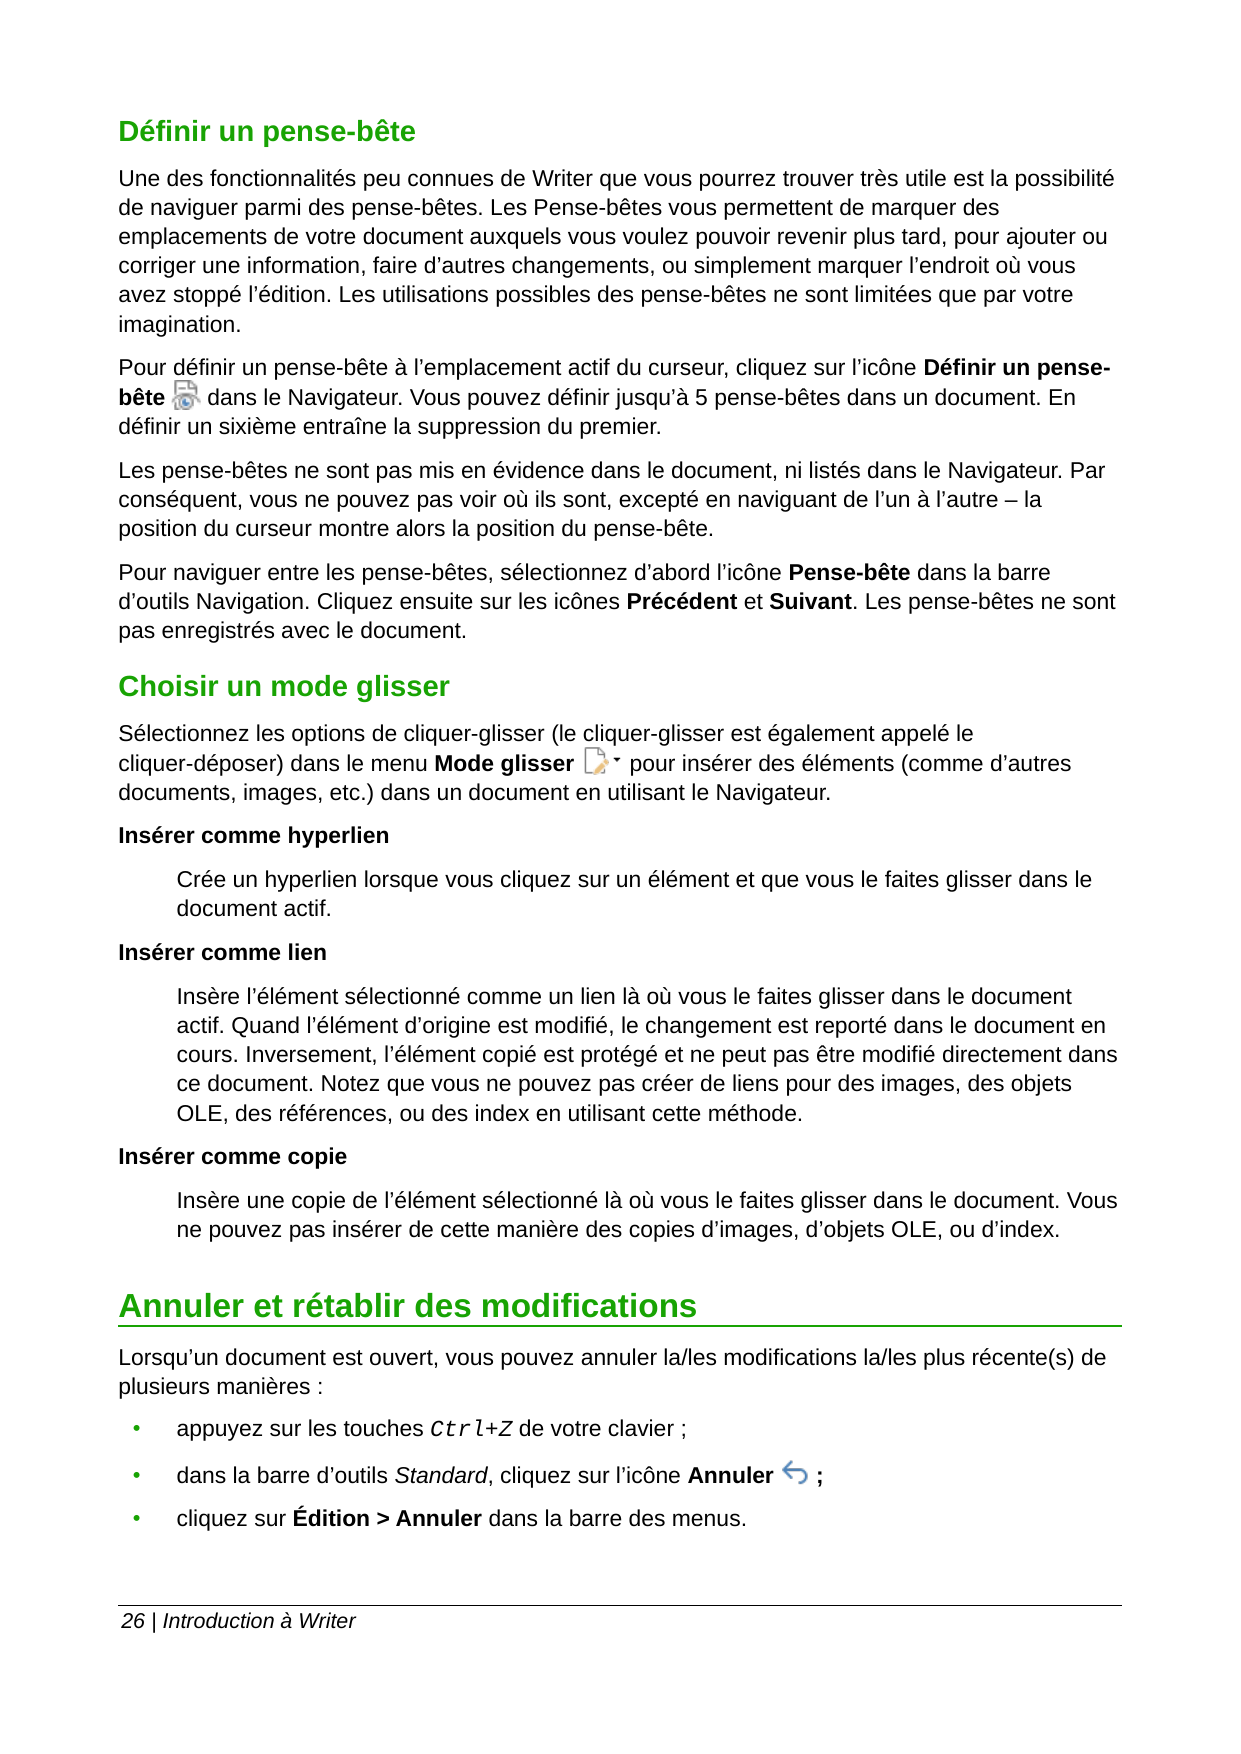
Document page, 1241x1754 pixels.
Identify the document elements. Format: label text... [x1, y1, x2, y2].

list appuyez sur les touches Ctrl+Z de votre clavier ; [133, 1414, 1122, 1443]
subtitle Choisir un mode glisser [118, 673, 1122, 702]
picture [580, 746, 623, 776]
text Une des fonctionnalités peu connues de Writer que vous pourrez trouver très utile est la possibilité de naviguer parmi des pense-bêtes. Les Pense-bêtes vous permettent de marquer des emplacements de votre document auxquels vous voulez pouvoir revenir plus tard, pour ajouter ou corriger une information, faire d’autres changements, ou simplement marquer l’endroit où vous avez stoppé l’édition. Les utilisations possibles des pense-bêtes ne sont limitées que par votre imagination. [118, 162, 1122, 337]
list dans la barre d’outils Standard, cliquez sur l’icône Annuler ; [133, 1458, 780, 1488]
text Insère une copie de l’élément sélectionné là où vous le faites glisser dans le document. Vous ne pouvez pas insérer de cette manière des copies d’images, d’objets OLE, ou d’index. [176, 1184, 1122, 1242]
subtitle Définir un pense-bête [118, 118, 1122, 147]
text Insérer comme hyperlien [118, 819, 1122, 849]
list cliquez sur Édition > Annuler dans la barre des menus. [133, 1502, 1122, 1532]
text Crée un hyperlien lorsque vous cliquez sur un élément et que vous le faites glisser dans le document actif. [176, 863, 1122, 922]
picture [171, 380, 201, 410]
text Pour naviguer entre les pense-bêtes, sélectionnez d’abord l’icône Pense-bête dans la barre d’outils Navigation. Cliquez ensuite sur les icônes Précédent et Suivant. Les pense-bêtes ne sont pas enregistrés avec le document. [118, 556, 1122, 644]
text Sélectionnez les options de cliquer-glisser (le cliquer-glisser est également appelé le cliquer‑déposer) dans le menu Mode glisser pour insérer des éléments (comme d’autres documents, images, etc.) dans un document en utilisant le Navigateur. [118, 717, 1122, 805]
list dans la barre d’outils Standard, cliquez sur l’icône Annuler ; [810, 1458, 1122, 1488]
text Lorsqu’un document est ouvert, vous pouvez annuler la/les modifications la/les plus récente(s) de plusieurs manières : [118, 1341, 1122, 1400]
text Insérer comme copie [118, 1140, 1122, 1169]
picture [780, 1458, 810, 1488]
subtitle Annuler et rétablir des modifications [118, 1286, 1122, 1325]
text Pour définir un pense-bête à l’emplacement actif du curseur, cliquez sur l’icône Définir un pense-bête dans le Navigateur. Vous pouvez définir jusqu’à 5 pense-bêtes dans un document. En définir un sixième entraîne la suppression du premier. [118, 351, 1122, 440]
text Les pense-bêtes ne sont pas mis en évidence dans le document, ni listés dans le Navigateur. Par conséquent, vous ne pouvez pas voir où ils sont, excepté en naviguant de l’un à l’autre – la position du curseur montre alors la position du pense-bête. [118, 454, 1122, 542]
text Insérer comme lien [118, 936, 1122, 965]
text Insère l’élément sélectionné comme un lien là où vous le faites glisser dans le document actif. Quand l’élément d’origine est modifié, le changement est reporté dans le document en cours. Inversement, l’élément copié est protégé et ne peut pas être modifié directement dans ce document. Notez que vous ne pouvez pas créer de liens pour des images, des objets OLE, des références, ou des index en utilisant cette méthode. [176, 980, 1122, 1126]
